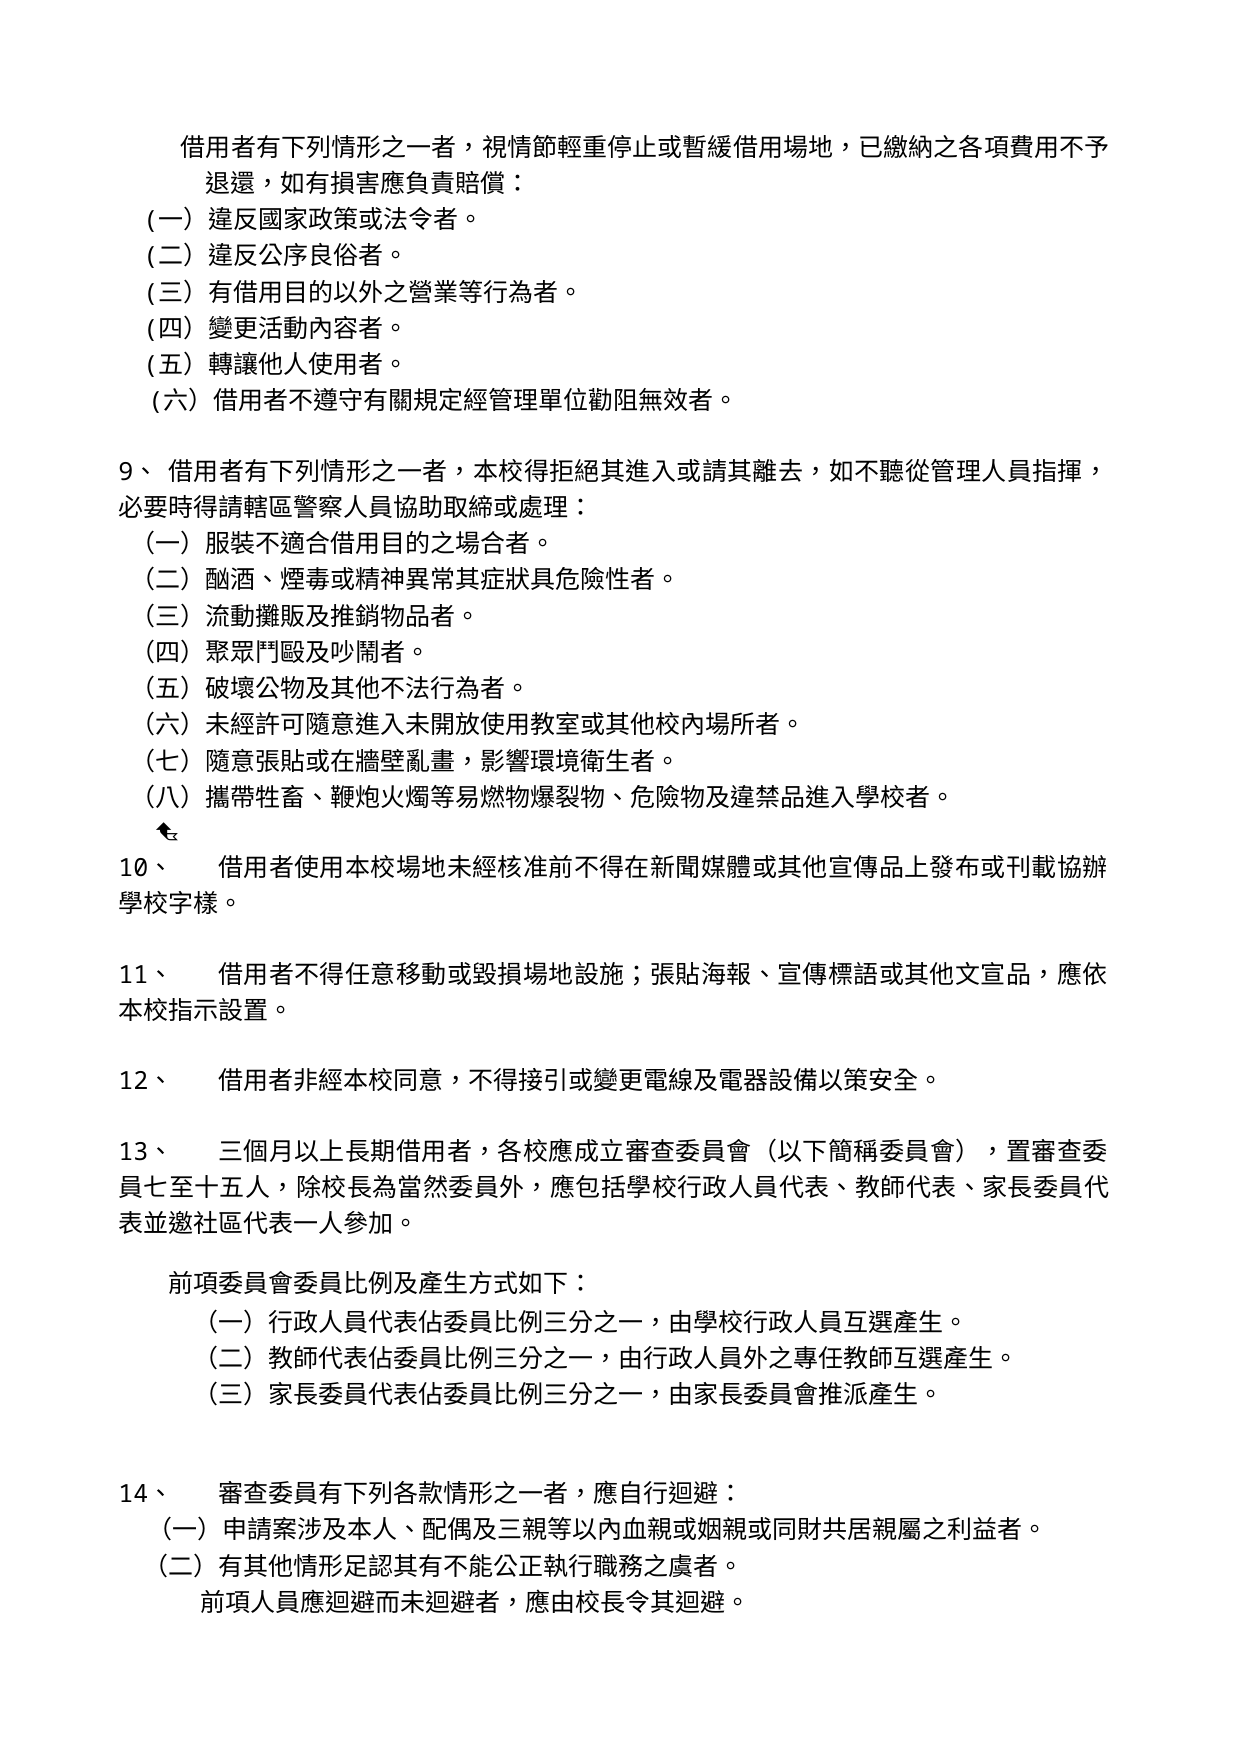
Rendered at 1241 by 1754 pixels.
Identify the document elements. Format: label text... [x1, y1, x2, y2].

text （八）攜帶牲畜、鞭炮火燭等易燃物爆裂物、危險物及違禁品進入學校者。 [118, 777, 1110, 813]
text （二）教師代表佔委員比例三分之一，由行政人員外之專任教師互選產生。 [118, 1338, 1110, 1375]
text （一）申請案涉及本人、配偶及三親等以內血親或姻親或同財共居親屬之利益者。 [147, 1510, 1110, 1546]
text （一）服裝不適合借用目的之場合者。 [118, 523, 1110, 560]
text (一）違反國家政策或法令者。 [118, 199, 1110, 236]
list 借用者不得任意移動或毀損場地設施；張貼海報、宣傳標語或其他文宣品，應依本校指示設置。 [118, 954, 1110, 1027]
text （二）酗酒、煙毒或精神異常其症狀具危險性者。 [118, 560, 1110, 596]
text (二）違反公序良俗者。 [118, 236, 1110, 272]
text 借用者有下列情形之一者，視情節輕重停止或暫緩借用場地，已繳納之各項費用不予退還，如有損害應負責賠償： [181, 127, 1110, 199]
list 借用者有下列情形之一者，本校得拒絕其進入或請其離去，如不聽從管理人員指揮，必要時得請轄區警察人員協助取締或處理： [118, 451, 1110, 523]
text （一）行政人員代表佔委員比例三分之一，由學校行政人員互選產生。 [118, 1302, 1110, 1338]
list 借用者使用本校場地未經核准前不得在新聞媒體或其他宣傳品上發布或刊載協辦學校字樣。 [118, 848, 1110, 920]
text 前項委員會委員比例及產生方式如下： [168, 1240, 1122, 1302]
text (五）轉讓他人使用者。 [118, 344, 1110, 381]
text (四）變更活動內容者。 [118, 308, 1110, 344]
text (六）借用者不遵守有關規定經管理單位勸阻無效者。 [118, 381, 1110, 417]
list 三個月以上長期借用者，各校應成立審查委員會（以下簡稱委員會），置審查委員七至十五人，除校長為當然委員外，應包括學校行政人員代表、教師代表、家長委員代表並邀社區代表一人參加。 [118, 1131, 1110, 1240]
text （二）有其他情形足認其有不能公正執行職務之虞者。 [118, 1546, 1110, 1582]
text 前項人員應迴避而未迴避者，應由校長令其迴避。 [156, 1582, 1122, 1618]
text （七）隨意張貼或在牆壁亂畫，影響環境衛生者。 [118, 741, 1110, 777]
text （五）破壞公物及其他不法行為者。 [118, 668, 1122, 705]
text  [156, 813, 1110, 848]
list 借用者非經本校同意，不得接引或變更電線及電器設備以策安全。 [118, 1061, 1110, 1097]
text （四）聚眾鬥毆及吵鬧者。 [118, 632, 1110, 668]
text （三）流動攤販及推銷物品者。 [118, 596, 1110, 632]
text （三）家長委員代表佔委員比例三分之一，由家長委員會推派產生。 [118, 1375, 1110, 1411]
text (三）有借用目的以外之營業等行為者。 [118, 272, 1110, 308]
text （六）未經許可隨意進入未開放使用教室或其他校內場所者。 [118, 705, 1110, 741]
list 審查委員有下列各款情形之一者，應自行迴避： [118, 1473, 1110, 1510]
